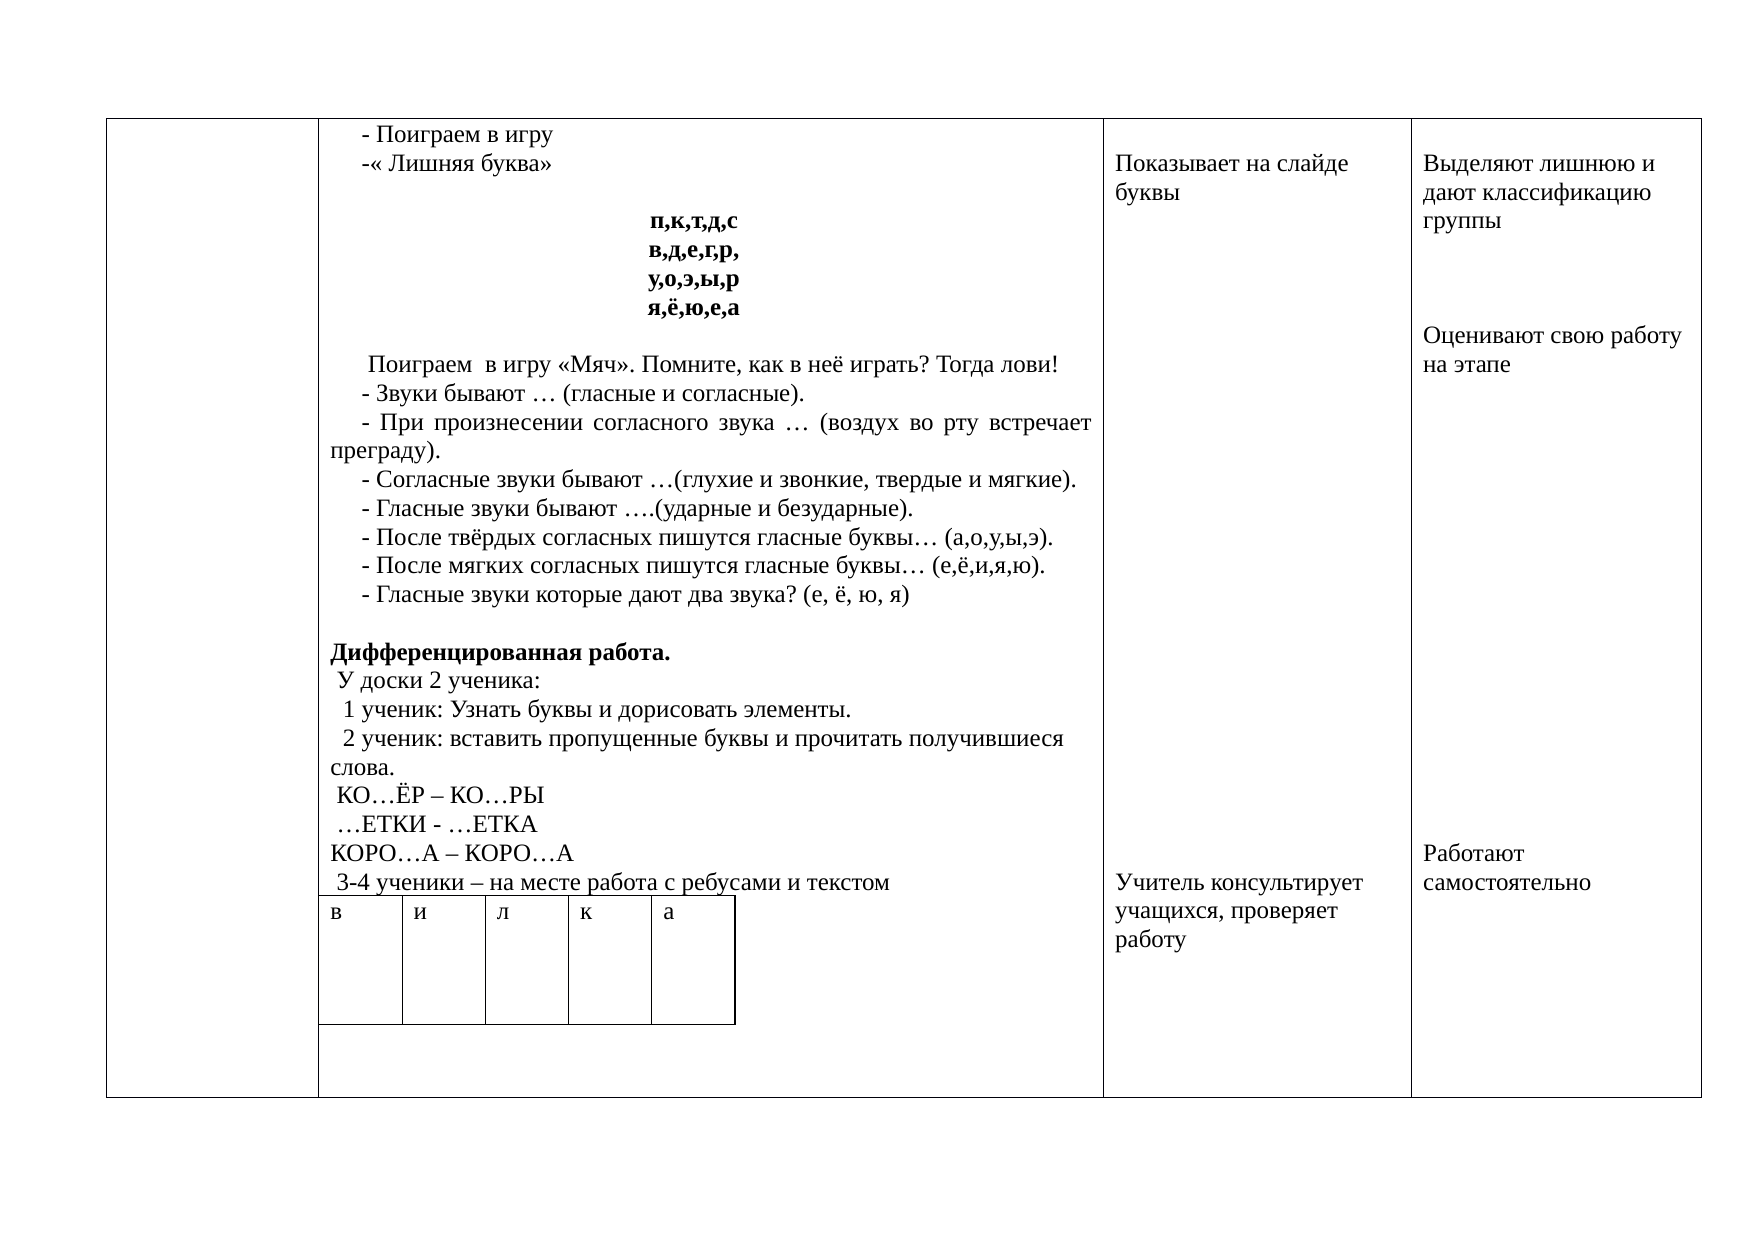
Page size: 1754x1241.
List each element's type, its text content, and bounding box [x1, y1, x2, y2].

table_header л [486, 896, 568, 1024]
table_header и [403, 896, 485, 1024]
table_header к [569, 896, 651, 1024]
table_header в [319, 896, 402, 1024]
table_cell Выделяют лишнюю и дают классификацию группы Оценивают свою работу на этапе Работают самостоятельно [1412, 119, 1701, 1097]
table_header а [652, 896, 734, 1024]
table_cell [107, 119, 318, 1097]
table_cell Показывает на слайде буквы Учитель консультирует учащихся, проверяет работу [1104, 119, 1411, 1097]
table_cell - Поиграем в игру -« Лишняя буква» п,к,т,д,с в,д,е,г,р, у,о,э,ы,р я,ё,ю,е,а Поиграем в игру «Мяч». Помните, как в неё играть? Тогда лови! - Звуки бывают … (гласные и согласные). - При произнесении согласного звука … (воздух во рту встречает преграду). - Согласные звуки бывают …(глухие и звонкие, твердые и мягкие). - Гласные звуки бывают ….(ударные и безударные). - После твёрдых согласных пишутся гласные буквы… (а,о,у,ы,э). - После мягких согласных пишутся гласные буквы… (е,ё,и,я,ю). - Гласные звуки которые дают два звука? (е, ё, ю, я) Дифференцированная работа. У доски 2 ученика: 1 ученик: Узнать буквы и дорисовать элементы. 2 ученик: вставить пропущенные буквы и прочитать получившиеся слова. КО…ЁР – КО…РЫ …ЕТКИ - …ЕТКА КОРО…А – КОРО…А 3-4 ученики – на месте работа с ребусами и текстом [319, 119, 1103, 1097]
